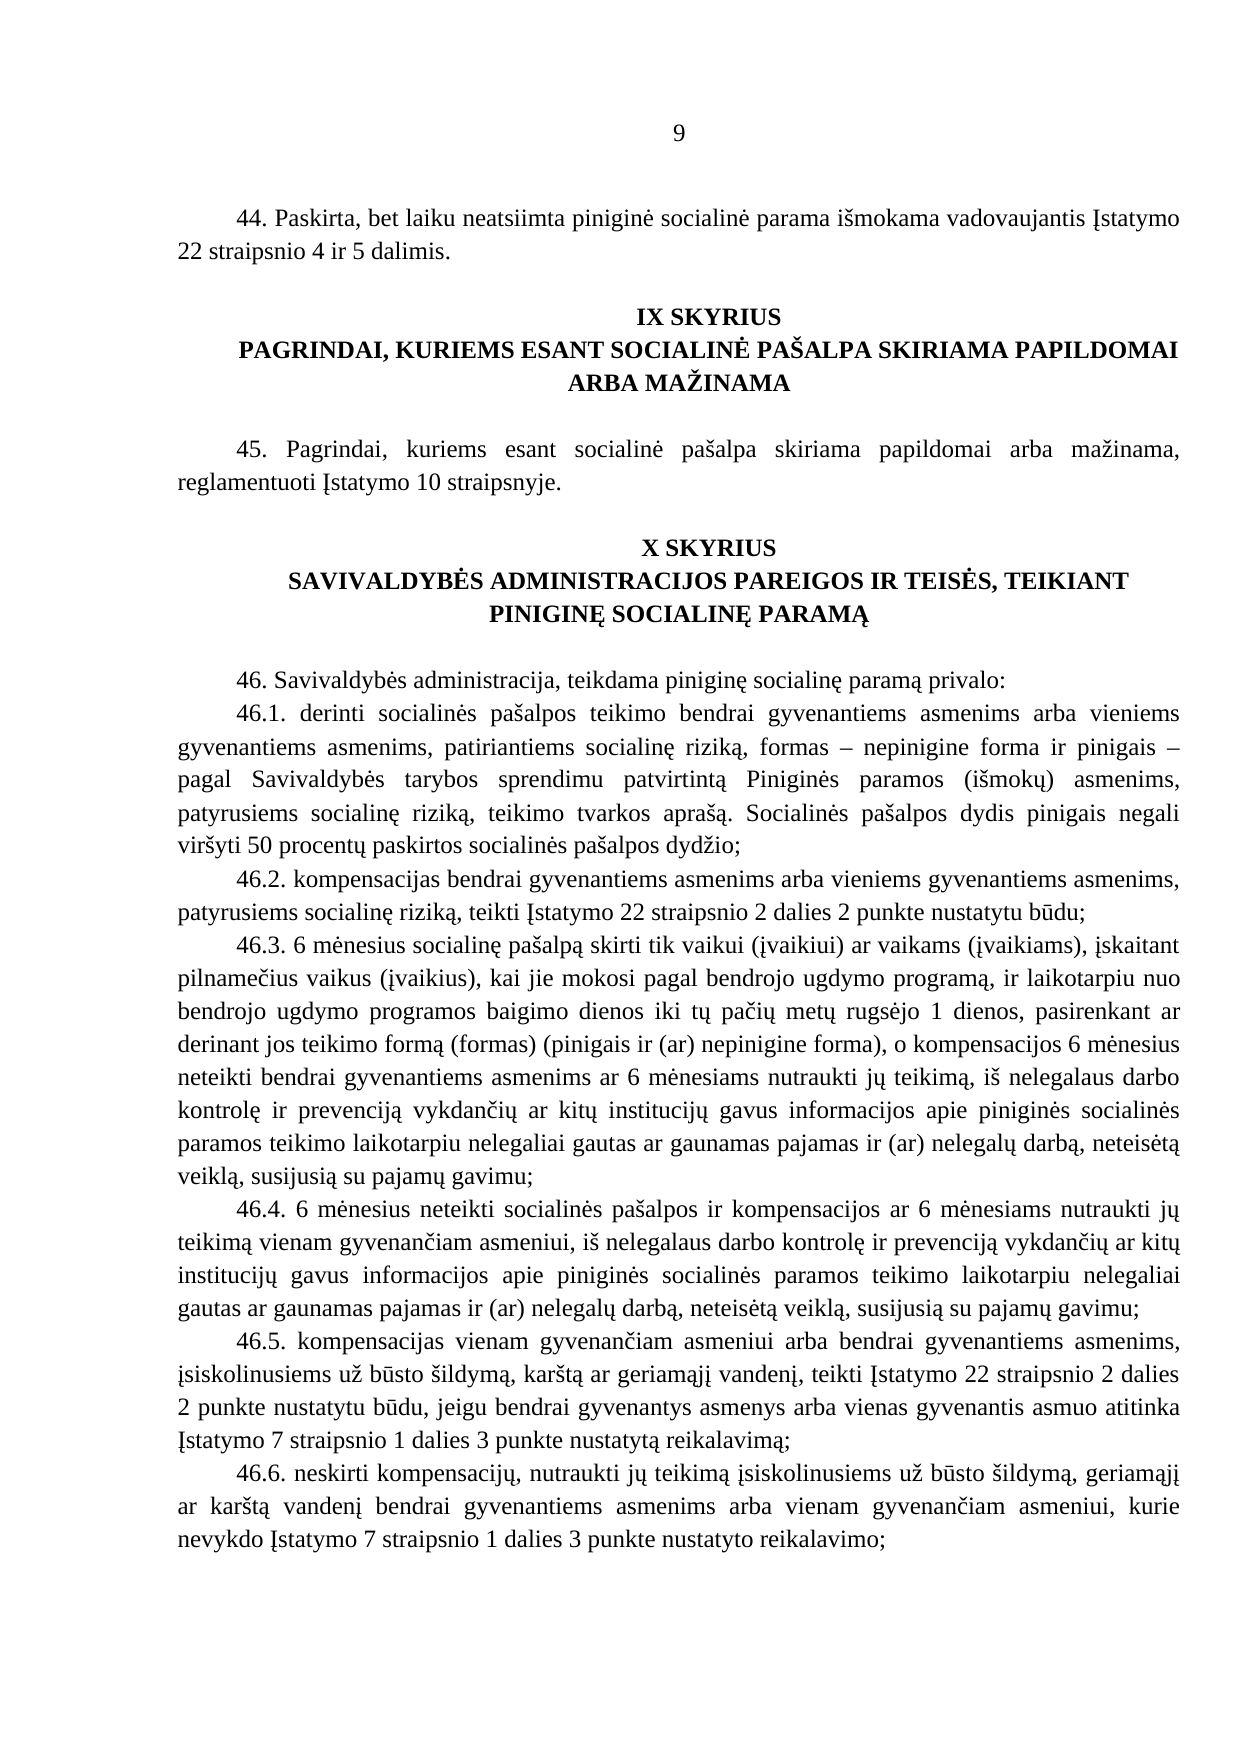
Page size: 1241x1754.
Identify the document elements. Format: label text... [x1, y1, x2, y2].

text SAVIVALDYBĖS ADMINISTRACIJOS PAREIGOS IR TEISĖS, TEIKIANT PINIGINĘ SOCIALINĘ PARAMĄ [177, 566, 1181, 628]
text 44. Paskirta, bet laiku neatsiimta piniginė socialinė parama išmokama vadovaujantis Įstatymo 22 straipsnio 4 ir 5 dalimis. [177, 203, 1181, 265]
text 46.4. 6 mėnesius neteikti socialinės pašalpos ir kompensacijos ar 6 mėnesiams nutraukti jų teikimą vienam gyvenančiam asmeniui, iš nelegalaus darbo kontrolę ir prevenciją vykdančių ar kitų institucijų gavus informacijos apie piniginės socialinės paramos teikimo laikotarpiu nelegaliai gautas ar gaunamas pajamas ir (ar) nelegalų darbą, neteisėtą veiklą, susijusią su pajamų gavimu; [177, 1194, 1181, 1322]
text 46.1. derinti socialinės pašalpos teikimo bendrai gyvenantiems asmenims arba vieniems gyvenantiems asmenims, patiriantiems socialinę riziką, formas – nepinigine forma ir pinigais – pagal Savivaldybės tarybos sprendimu patvirtintą Piniginės paramos (išmokų) asmenims, patyrusiems socialinę riziką, teikimo tvarkos aprašą. Socialinės pašalpos dydis pinigais negali viršyti 50 procentų paskirtos socialinės pašalpos dydžio; [177, 698, 1181, 859]
text PAGRINDAI, KURIEMS ESANT SOCIALINĖ PAŠALPA SKIRIAMA PAPILDOMAI ARBA MAŽINAMA [177, 335, 1181, 397]
text IX SKYRIUS [177, 302, 1181, 331]
text 46. Savivaldybės administracija, teikdama piniginę socialinę paramą privalo: [177, 666, 1181, 694]
text 45. Pagrindai, kuriems esant socialinė pašalpa skiriama papildomai arba mažinama, reglamentuoti Įstatymo 10 straipsnyje. [177, 434, 1181, 496]
text 46.5. kompensacijas vienam gyvenančiam asmeniui arba bendrai gyvenantiems asmenims, įsiskolinusiems už būsto šildymą, karštą ar geriamąjį vandenį, teikti Įstatymo 22 straipsnio 2 dalies 2 punkte nustatytu būdu, jeigu bendrai gyvenantys asmenys arba vienas gyvenantis asmuo atitinka Įstatymo 7 straipsnio 1 dalies 3 punkte nustatytą reikalavimą; [177, 1326, 1181, 1454]
text 46.2. kompensacijas bendrai gyvenantiems asmenims arba vieniems gyvenantiems asmenims, patyrusiems socialinę riziką, teikti Įstatymo 22 straipsnio 2 dalies 2 punkte nustatytu būdu; [177, 864, 1181, 925]
text X SKYRIUS [177, 533, 1181, 562]
text 46.6. neskirti kompensacijų, nutraukti jų teikimą įsiskolinusiems už būsto šildymą, geriamąjį ar karštą vandenį bendrai gyvenantiems asmenims arba vienam gyvenančiam asmeniui, kurie nevykdo Įstatymo 7 straipsnio 1 dalies 3 punkte nustatyto reikalavimo; [177, 1458, 1181, 1553]
text 46.3. 6 mėnesius socialinę pašalpą skirti tik vaikui (įvaikiui) ar vaikams (įvaikiams), įskaitant pilnamečius vaikus (įvaikius), kai jie mokosi pagal bendrojo ugdymo programą, ir laikotarpiu nuo bendrojo ugdymo programos baigimo dienos iki tų pačių metų rugsėjo 1 dienos, pasirenkant ar derinant jos teikimo formą (formas) (pinigais ir (ar) nepinigine forma), o kompensacijos 6 mėnesius neteikti bendrai gyvenantiems asmenims ar 6 mėnesiams nutraukti jų teikimą, iš nelegalaus darbo kontrolę ir prevenciją vykdančių ar kitų institucijų gavus informacijos apie piniginės socialinės paramos teikimo laikotarpiu nelegaliai gautas ar gaunamas pajamas ir (ar) nelegalų darbą, neteisėtą veiklą, susijusią su pajamų gavimu; [177, 930, 1181, 1189]
